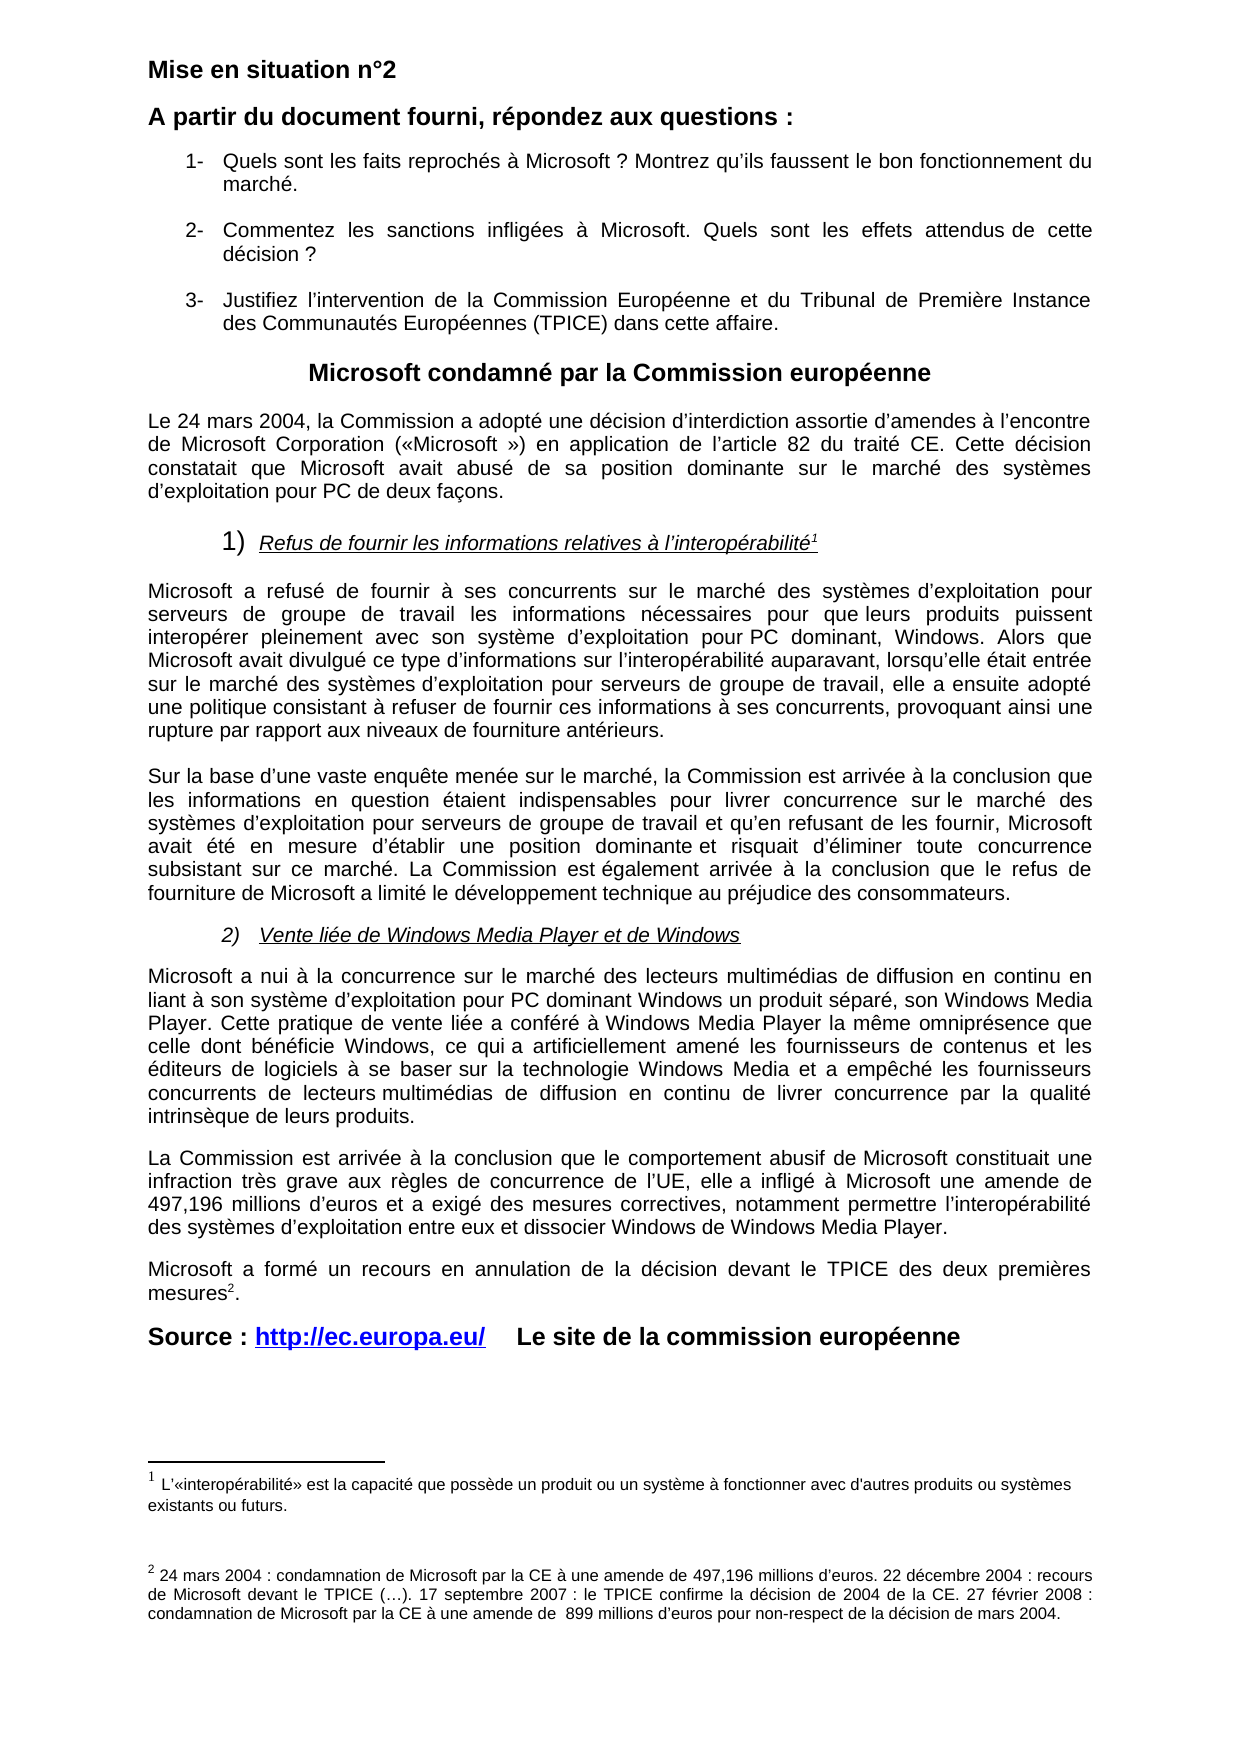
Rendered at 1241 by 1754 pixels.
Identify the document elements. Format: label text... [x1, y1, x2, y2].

text Microsoft a formé un recours en annulation de la décision devant le TPICE des deux premières mesures. [148, 1258, 1092, 1304]
list L’«interopérabilité» est la capacité que possède un produit ou un système à fonctionner avec d'autres produits ou systèmes existants ou futurs. [148, 1468, 1092, 1514]
text La Commission est arrivée à la conclusion que le comportement abusif de Microsoft constituait une infraction très grave aux règles de concurrence de l’UE, elle a infligé à Microsoft une amende de 497,196 millions d’euros et a exigé des mesures correctives, notamment permettre l’interopérabilité des systèmes d’exploitation entre eux et dissocier Windows de Windows Media Player. [148, 1146, 1092, 1239]
text 24 mars 2004 : condamnation de Microsoft par la CE à une amende de 497,196 millions d’euros. 22 décembre 2004 : recours de Microsoft devant le TPICE (…). 17 septembre 2007 : le TPICE confirme la décision de 2004 de la CE. 27 février 2008 : condamnation de Microsoft par la CE à une amende de 899 millions d’euros pour non-respect de la décision de mars 2004. [148, 1562, 1092, 1623]
text Microsoft a refusé de fournir à ses concurrents sur le marché des systèmes d’exploitation pour serveurs de groupe de travail les informations nécessaires pour que leurs produits puissent interopérer pleinement avec son système d’exploitation pour PC dominant, Windows. Alors que Microsoft avait divulgué ce type d’informations sur l’interopérabilité auparavant, lorsqu’elle était entrée sur le marché des systèmes d’exploitation pour serveurs de groupe de travail, elle a ensuite adopté une politique consistant à refuser de fournir ces informations à ses concurrents, provoquant ainsi une rupture par rapport aux niveaux de fourniture antérieurs. [148, 579, 1092, 742]
list Refus de fournir les informations relatives à l’interopérabilité [221, 526, 1092, 556]
list Justifiez l’intervention de la Commission Européenne et du Tribunal de Première Instance des Communautés Européennes (TPICE) dans cette affaire. [185, 289, 1092, 335]
list Vente liée de Windows Media Player et de Windows [221, 923, 1092, 946]
text Mise en situation n°2 [148, 56, 1092, 84]
list Quels sont les faits reprochés à Microsoft ? Montrez qu’ils faussent le bon fonctionnement du marché. [185, 149, 1092, 196]
text Le 24 mars 2004, la Commission a adopté une décision d’interdiction assortie d’amendes à l’encontre de Microsoft Corporation («Microsoft ») en application de l’article 82 du traité CE. Cette décision constatait que Microsoft avait abusé de sa position dominante sur le marché des systèmes d’exploitation pour PC de deux façons. [148, 409, 1092, 502]
text Source : http://ec.europa.eu/ Le site de la commission européenne [148, 1323, 1092, 1351]
text Microsoft condamné par la Commission européenne [148, 358, 1092, 386]
text Sur la base d’une vaste enquête menée sur le marché, la Commission est arrivée à la conclusion que les informations en question étaient indispensables pour livrer concurrence sur le marché des systèmes d’exploitation pour serveurs de groupe de travail et qu’en refusant de les fournir, Microsoft avait été en mesure d’établir une position dominante et risquait d’éliminer toute concurrence subsistant sur ce marché. La Commission est également arrivée à la conclusion que le refus de fourniture de Microsoft a limité le développement technique au préjudice des consommateurs. [148, 765, 1092, 904]
subtitle A partir du document fourni, répondez aux questions : [148, 103, 1092, 131]
list Commentez les sanctions infligées à Microsoft. Quels sont les effets attendus de cette décision ? [185, 219, 1092, 266]
text Microsoft a nui à la concurrence sur le marché des lecteurs multimédias de diffusion en continu en liant à son système d’exploitation pour PC dominant Windows un produit séparé, son Windows Media Player. Cette pratique de vente liée a conféré à Windows Media Player la même omniprésence que celle dont bénéficie Windows, ce qui a artificiellement amené les fournisseurs de contenus et les éditeurs de logiciels à se baser sur la technologie Windows Media et a empêché les fournisseurs concurrents de lecteurs multimédias de diffusion en continu de livrer concurrence par la qualité intrinsèque de leurs produits. [148, 965, 1092, 1128]
